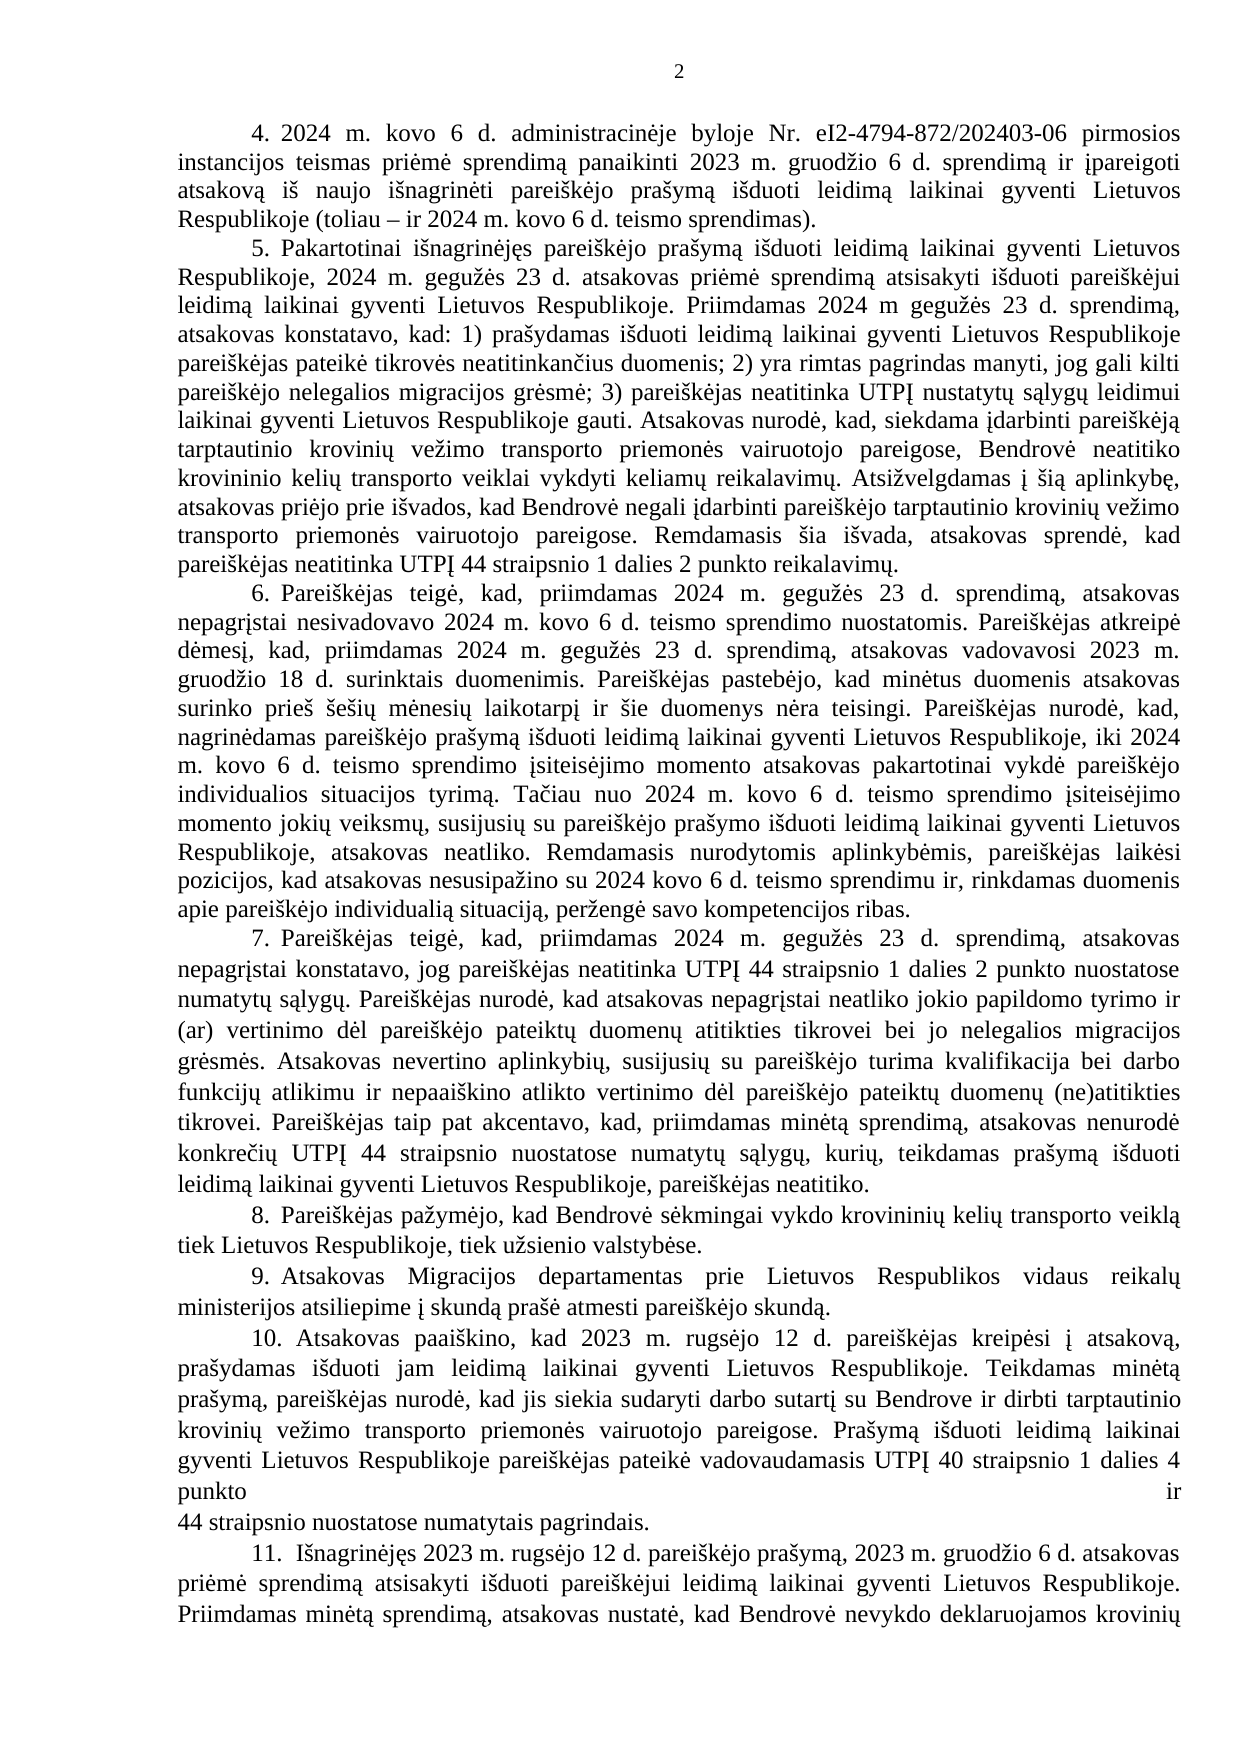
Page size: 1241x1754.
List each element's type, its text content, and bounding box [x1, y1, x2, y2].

text 11. Išnagrinėjęs 2023 m. rugsėjo 12 d. pareiškėjo prašymą, 2023 m. gruodžio 6 d. atsakovas priėmė sprendimą atsisakyti išduoti pareiškėjui leidimą laikinai gyventi Lietuvos Respublikoje. Priimdamas minėtą sprendimą, atsakovas nustatė, kad Bendrovė nevykdo deklaruojamos krovinių [177, 1538, 1181, 1628]
text 9. Atsakovas Migracijos departamentas prie Lietuvos Respublikos vidaus reikalų ministerijos atsiliepime į skundą prašė atmesti pareiškėjo skundą. [177, 1261, 1181, 1321]
text 6. Pareiškėjas teigė, kad, priimdamas 2024 m. gegužės 23 d. sprendimą, atsakovas nepagrįstai nesivadovavo 2024 m. kovo 6 d. teismo sprendimo nuostatomis. Pareiškėjas atkreipė dėmesį, kad, priimdamas 2024 m. gegužės 23 d. sprendimą, atsakovas vadovavosi 2023 m. gruodžio 18 d. surinktais duomenimis. Pareiškėjas pastebėjo, kad minėtus duomenis atsakovas surinko prieš šešių mėnesių laikotarpį ir šie duomenys nėra teisingi. Pareiškėjas nurodė, kad, nagrinėdamas pareiškėjo prašymą išduoti leidimą laikinai gyventi Lietuvos Respublikoje, iki 2024 m. kovo 6 d. teismo sprendimo įsiteisėjimo momento atsakovas pakartotinai vykdė pareiškėjo individualios situacijos tyrimą. Tačiau nuo 2024 m. kovo 6 d. teismo sprendimo įsiteisėjimo momento jokių veiksmų, susijusių su pareiškėjo prašymo išduoti leidimą laikinai gyventi Lietuvos Respublikoje, atsakovas neatliko. Remdamasis nurodytomis aplinkybėmis, pareiškėjas laikėsi pozicijos, kad atsakovas nesusipažino su 2024 kovo 6 d. teismo sprendimu ir, rinkdamas duomenis apie pareiškėjo individualią situaciją, peržengė savo kompetencijos ribas. [177, 578, 1181, 923]
text 4. 2024 m. kovo 6 d. administracinėje byloje Nr. eI2-4794-872/202403-06 pirmosios instancijos teismas priėmė sprendimą panaikinti 2023 m. gruodžio 6 d. sprendimą ir įpareigoti atsakovą iš naujo išnagrinėti pareiškėjo prašymą išduoti leidimą laikinai gyventi Lietuvos Respublikoje (toliau – ir 2024 m. kovo 6 d. teismo sprendimas). [177, 118, 1181, 233]
text 10. Atsakovas paaiškino, kad 2023 m. rugsėjo 12 d. pareiškėjas kreipėsi į atsakovą, prašydamas išduoti jam leidimą laikinai gyventi Lietuvos Respublikoje. Teikdamas minėtą prašymą, pareiškėjas nurodė, kad jis siekia sudaryti darbo sutartį su Bendrove ir dirbti tarptautinio krovinių vežimo transporto priemonės vairuotojo pareigose. Prašymą išduoti leidimą laikinai gyventi Lietuvos Respublikoje pareiškėjas pateikė vadovaudamasis UTPĮ 40 straipsnio 1 dalies 4 punkto ir 44 straipsnio nuostatose numatytais pagrindais. [177, 1323, 1181, 1536]
text 5. Pakartotinai išnagrinėjęs pareiškėjo prašymą išduoti leidimą laikinai gyventi Lietuvos Respublikoje, 2024 m. gegužės 23 d. atsakovas priėmė sprendimą atsisakyti išduoti pareiškėjui leidimą laikinai gyventi Lietuvos Respublikoje. Priimdamas 2024 m gegužės 23 d. sprendimą, atsakovas konstatavo, kad: 1) prašydamas išduoti leidimą laikinai gyventi Lietuvos Respublikoje pareiškėjas pateikė tikrovės neatitinkančius duomenis; 2) yra rimtas pagrindas manyti, jog gali kilti pareiškėjo nelegalios migracijos grėsmė; 3) pareiškėjas neatitinka UTPĮ nustatytų sąlygų leidimui laikinai gyventi Lietuvos Respublikoje gauti. Atsakovas nurodė, kad, siekdama įdarbinti pareiškėją tarptautinio krovinių vežimo transporto priemonės vairuotojo pareigose, Bendrovė neatitiko krovininio kelių transporto veiklai vykdyti keliamų reikalavimų. Atsižvelgdamas į šią aplinkybę, atsakovas priėjo prie išvados, kad Bendrovė negali įdarbinti pareiškėjo tarptautinio krovinių vežimo transporto priemonės vairuotojo pareigose. Remdamasis šia išvada, atsakovas sprendė, kad pareiškėjas neatitinka UTPĮ 44 straipsnio 1 dalies 2 punkto reikalavimų. [177, 233, 1181, 578]
text 8. Pareiškėjas pažymėjo, kad Bendrovė sėkmingai vykdo krovininių kelių transporto veiklą tiek Lietuvos Respublikoje, tiek užsienio valstybėse. [177, 1200, 1181, 1259]
text 7. Pareiškėjas teigė, kad, priimdamas 2024 m. gegužės 23 d. sprendimą, atsakovas nepagrįstai konstatavo, jog pareiškėjas neatitinka UTPĮ 44 straipsnio 1 dalies 2 punkto nuostatose numatytų sąlygų. Pareiškėjas nurodė, kad atsakovas nepagrįstai neatliko jokio papildomo tyrimo ir (ar) vertinimo dėl pareiškėjo pateiktų duomenų atitikties tikrovei bei jo nelegalios migracijos grėsmės. Atsakovas nevertino aplinkybių, susijusių su pareiškėjo turima kvalifikacija bei darbo funkcijų atlikimu ir nepaaiškino atlikto vertinimo dėl pareiškėjo pateiktų duomenų (ne)atitikties tikrovei. Pareiškėjas taip pat akcentavo, kad, priimdamas minėtą sprendimą, atsakovas nenurodė konkrečių UTPĮ 44 straipsnio nuostatose numatytų sąlygų, kurių, teikdamas prašymą išduoti leidimą laikinai gyventi Lietuvos Respublikoje, pareiškėjas neatitiko. [177, 923, 1181, 1198]
